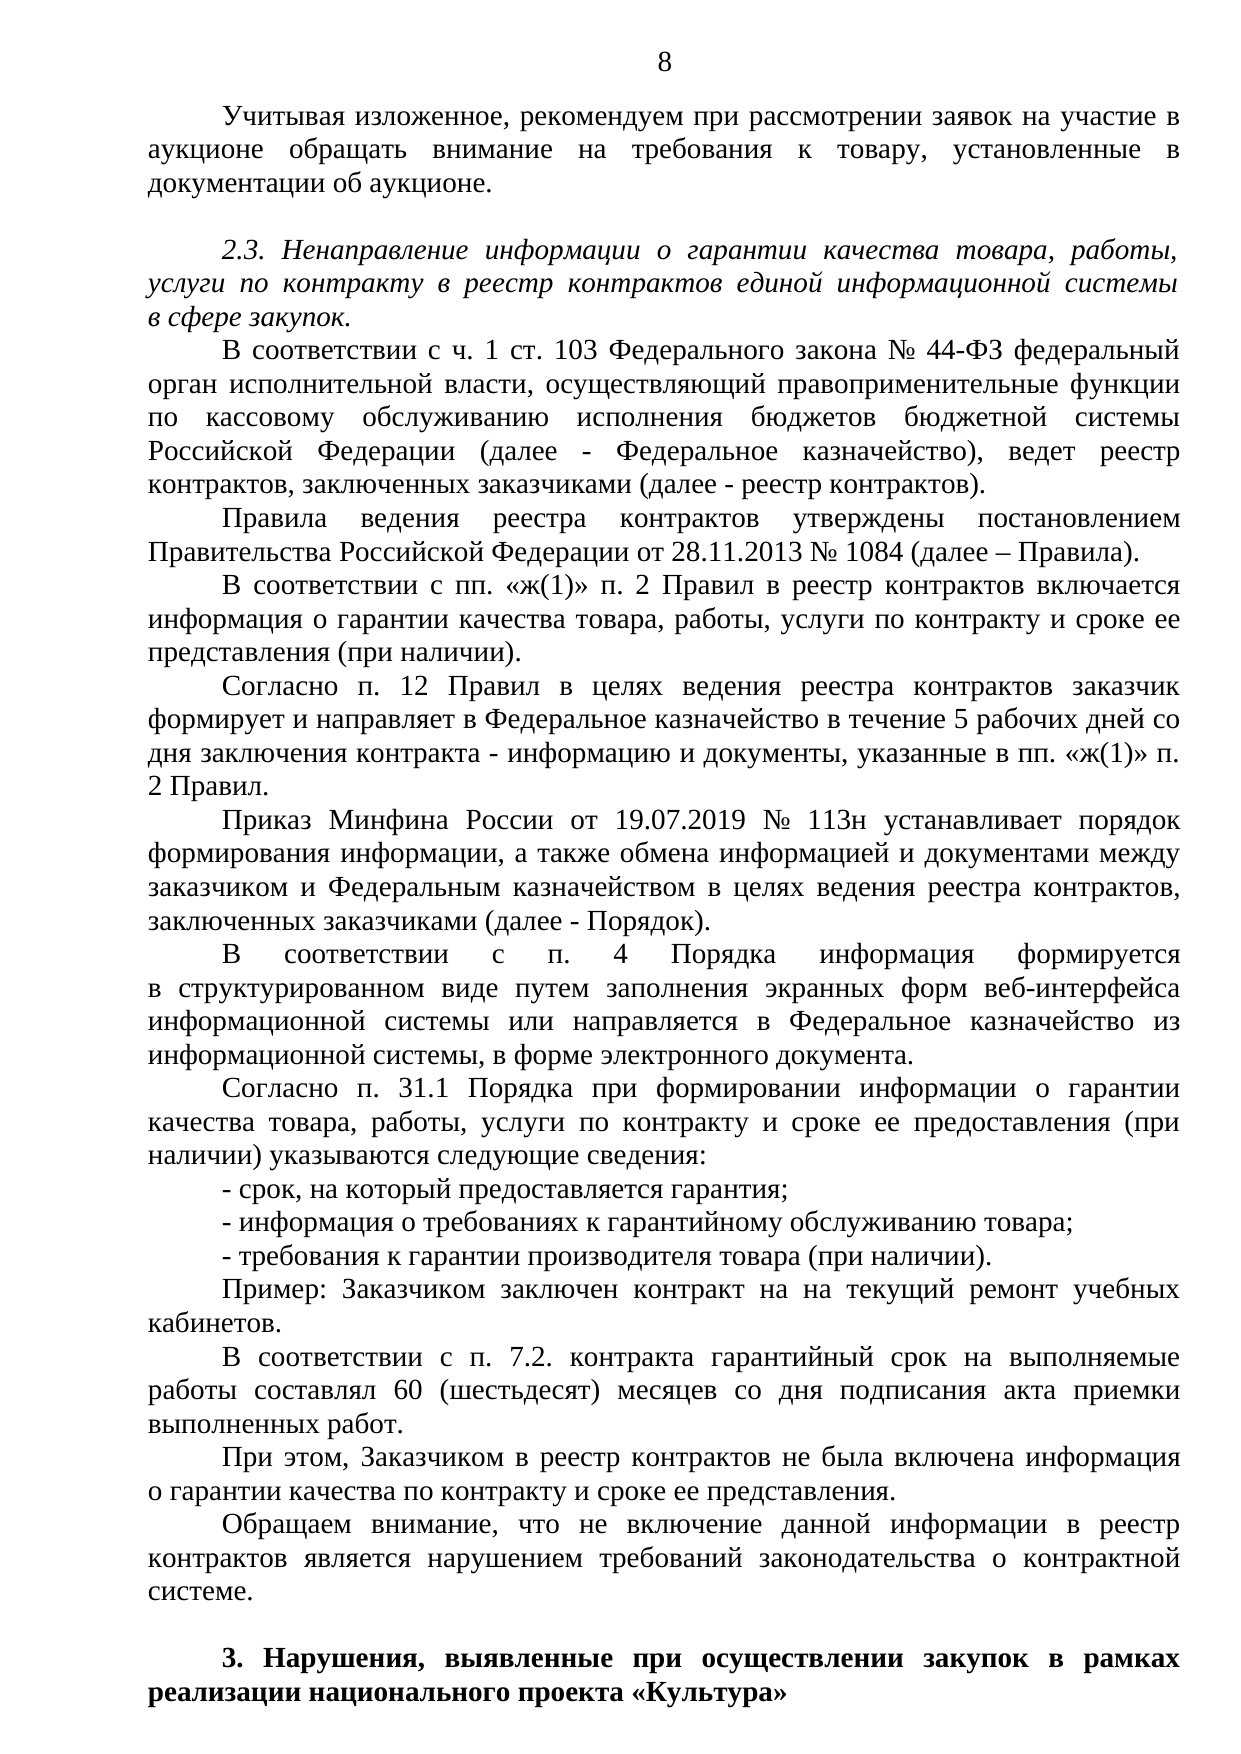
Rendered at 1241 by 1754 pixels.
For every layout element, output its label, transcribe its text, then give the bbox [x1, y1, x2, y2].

text В соответствии с пп. «ж(1)» п. 2 Правил в реестр контрактов включается информация о гарантии качества товара, работы, услуги по контракту и сроке ее представления (при наличии). [148, 567, 1181, 668]
text В соответствии с ч. 1 ст. 103 Федерального закона № 44-ФЗ федеральный орган исполнительной власти, осуществляющий правоприменительные функции по кассовому обслуживанию исполнения бюджетов бюджетной системы Российской Федерации (далее - Федеральное казначейство), ведет реестр контрактов, заключенных заказчиками (далее - реестр контрактов). [148, 332, 1181, 500]
text 2.3. Ненаправление информации о гарантии качества товара, работы, услуги по контракту в реестр контрактов единой информационной системы в сфере закупок. [148, 232, 1181, 332]
text - требования к гарантии производителя товара (при наличии). [148, 1238, 1181, 1272]
text Правила ведения реестра контрактов утверждены постановлением Правительства Российской Федерации от 28.11.2013 № 1084 (далее – Правила). [148, 500, 1181, 567]
text Согласно п. 31.1 Порядка при формировании информации о гарантии качества товара, работы, услуги по контракту и сроке ее предоставления (при наличии) указываются следующие сведения: [148, 1070, 1181, 1171]
text Учитывая изложенное, рекомендуем при рассмотрении заявок на участие в аукционе обращать внимание на требования к товару, установленные в документации об аукционе. [148, 98, 1181, 198]
text Согласно п. 12 Правил в целях ведения реестра контрактов заказчик формирует и направляет в Федеральное казначейство в течение 5 рабочих дней со дня заключения контракта - информацию и документы, указанные в пп. «ж(1)» п. 2 Правил. [148, 668, 1181, 802]
text В соответствии с п. 4 Порядка информация формируется в структурированном виде путем заполнения экранных форм веб-интерфейса информационной системы или направляется в Федеральное казначейство из информационной системы, в форме электронного документа. [148, 936, 1181, 1070]
text При этом, Заказчиком в реестр контрактов не была включена информация о гарантии качества по контракту и сроке ее представления. [148, 1439, 1181, 1506]
text - информация о требованиях к гарантийному обслуживанию товара; [148, 1204, 1181, 1238]
text - срок, на который предоставляется гарантия; [148, 1171, 1181, 1204]
text Обращаем внимание, что не включение данной информации в реестр контрактов является нарушением требований законодательства о контрактной системе. [148, 1506, 1181, 1607]
text 3. Нарушения, выявленные при осуществлении закупок в рамках реализации национального проекта «Культура» [148, 1641, 1181, 1708]
text В соответствии с п. 7.2. контракта гарантийный срок на выполняемые работы составлял 60 (шестьдесят) месяцев со дня подписания акта приемки выполненных работ. [148, 1339, 1181, 1439]
text Приказ Минфина России от 19.07.2019 № 113н устанавливает порядок формирования информации, а также обмена информацией и документами между заказчиком и Федеральным казначейством в целях ведения реестра контрактов, заключенных заказчиками (далее - Порядок). [148, 802, 1181, 936]
text Пример: Заказчиком заключен контракт на на текущий ремонт учебных кабинетов. [148, 1272, 1181, 1339]
